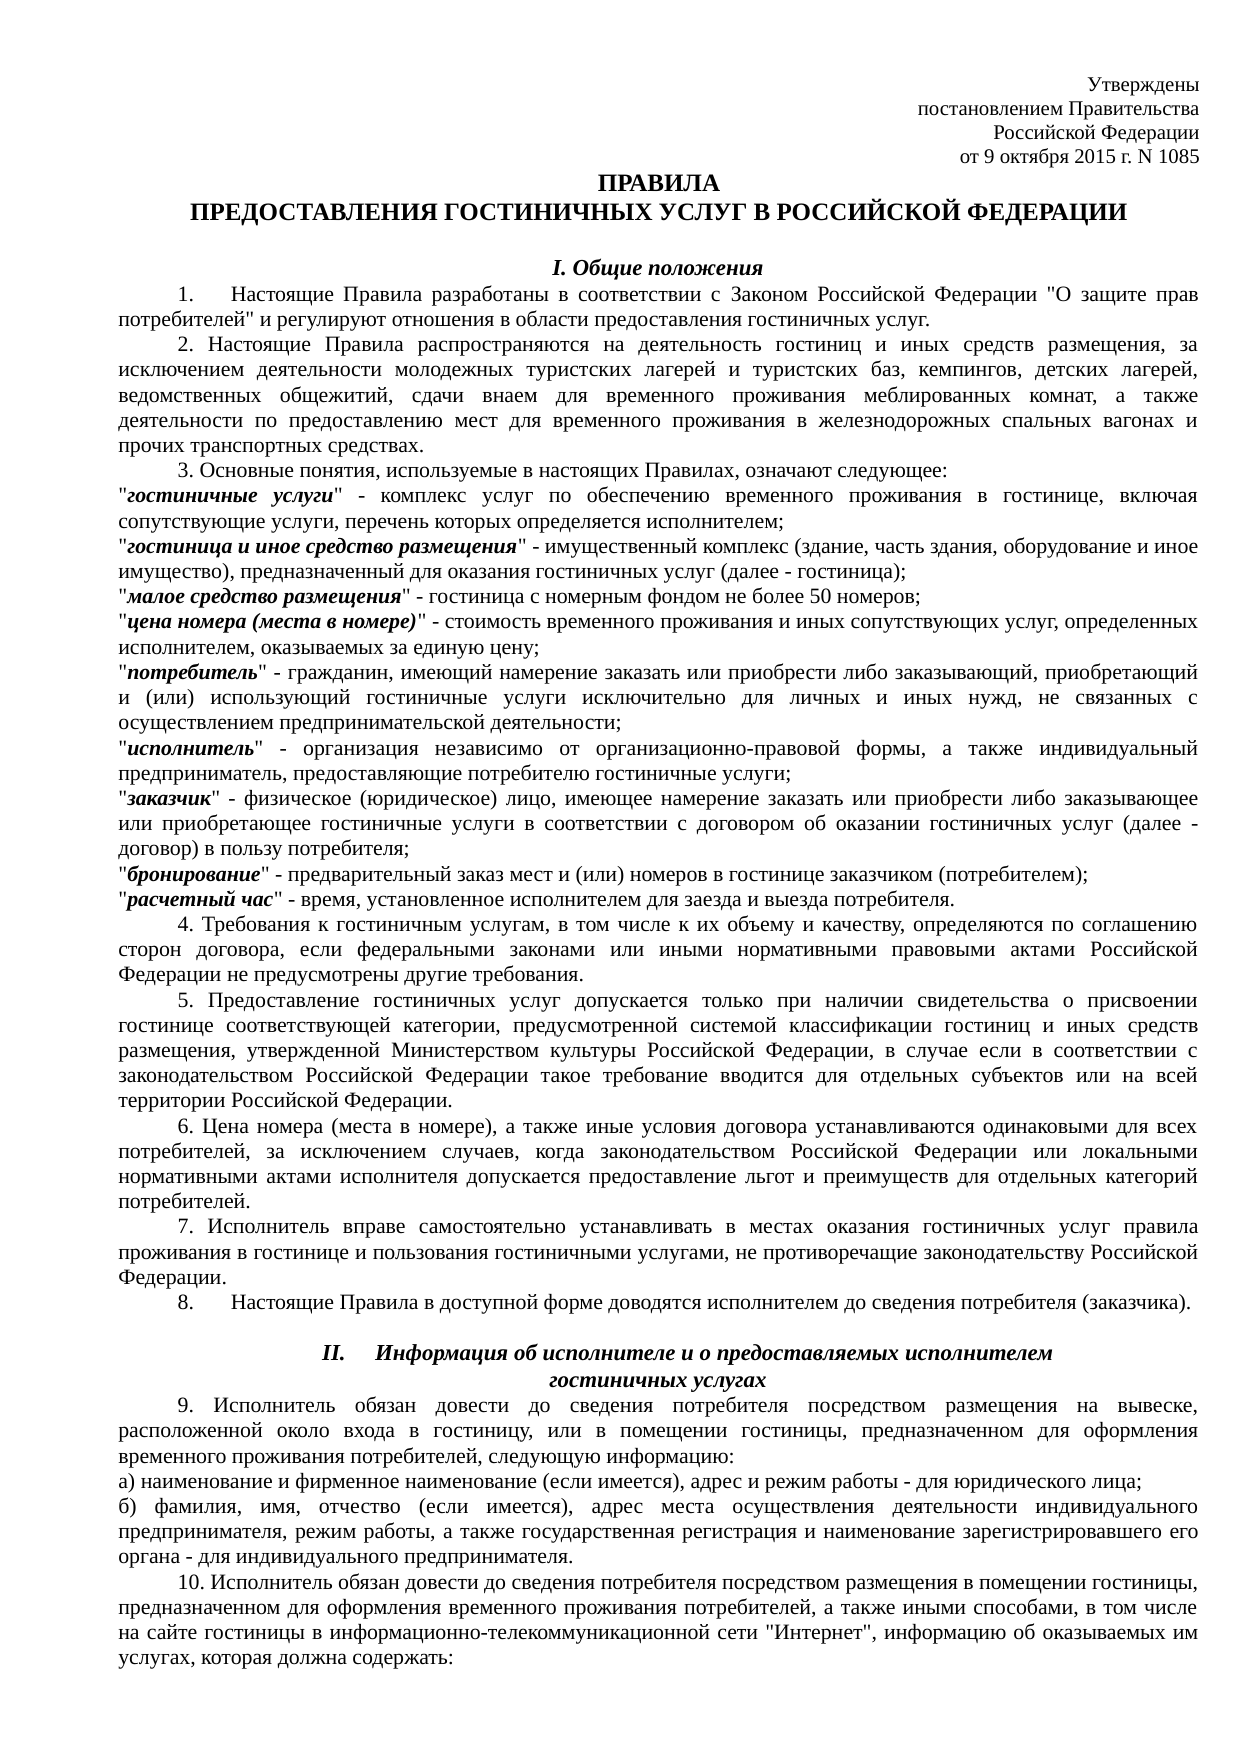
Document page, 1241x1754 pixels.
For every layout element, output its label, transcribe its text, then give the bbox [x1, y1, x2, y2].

list Настоящие Правила в доступной форме доводятся исполнителем до сведения потребителя (заказчика). [118, 1289, 1199, 1314]
text 6. Цена номера (места в номере), а также иные условия договора устанавливаются одинаковыми для всех потребителей, за исключением случаев, когда законодательством Российской Федерации или локальными нормативными актами исполнителя допускается предоставление льгот и преимуществ для отдельных категорий потребителей. [118, 1113, 1199, 1213]
text "гостиница и иное средство размещения" - имущественный комплекс (здание, часть здания, оборудование и иное имущество), предназначенный для оказания гостиничных услуг (далее - гостиница); [118, 533, 1199, 583]
text "бронирование" - предварительный заказ мест и (или) номеров в гостинице заказчиком (потребителем); [118, 861, 1199, 886]
text 4. Требования к гостиничным услугам, в том числе к их объему и качеству, определяются по соглашению сторон договора, если федеральными законами или иными нормативными правовыми актами Российской Федерации не предусмотрены другие требования. [118, 911, 1199, 987]
text а) наименование и фирменное наименование (если имеется), адрес и режим работы - для юридического лица; [118, 1468, 1199, 1493]
text "малое средство размещения" - гостиница с номерным фондом не более 50 номеров; [118, 583, 1199, 608]
text "гостиничные услуги" - комплекс услуг по обеспечению временного проживания в гостинице, включая сопутствующие услуги, перечень которых определяется исполнителем; [118, 482, 1199, 533]
text Российской Федерации [118, 120, 1199, 144]
text "потребитель" - гражданин, имеющий намерение заказать или приобрести либо заказывающий, приобретающий и (или) использующий гостиничные услуги исключительно для личных и иных нужд, не связанных с осуществлением предпринимательской деятельности; [118, 659, 1199, 734]
text "исполнитель" - организация независимо от организационно-правовой формы, а также индивидуальный предприниматель, предоставляющие потребителю гостиничные услуги; [118, 734, 1199, 785]
text 7. Исполнитель вправе самостоятельно устанавливать в местах оказания гостиничных услуг правила проживания в гостинице и пользования гостиничными услугами, не противоречащие законодательству Российской Федерации. [118, 1213, 1199, 1289]
text 3. Основные понятия, используемые в настоящих Правилах, означают следующее: [118, 457, 1199, 482]
text I. Общие положения [118, 254, 1199, 281]
text ПРЕДОСТАВЛЕНИЯ ГОСТИНИЧНЫХ УСЛУГ В РОССИЙСКОЙ ФЕДЕРАЦИИ [118, 197, 1199, 226]
text "расчетный час" - время, установленное исполнителем для заезда и выезда потребителя. [118, 886, 1199, 911]
text б) фамилия, имя, отчество (если имеется), адрес места осуществления деятельности индивидуального предпринимателя, режим работы, а также государственная регистрация и наименование зарегистрировавшего его органа - для индивидуального предпринимателя. [118, 1493, 1199, 1569]
text постановлением Правительства [118, 96, 1199, 120]
text от 9 октября 2015 г. N 1085 [118, 144, 1199, 168]
text 2. Настоящие Правила распространяются на деятельность гостиниц и иных средств размещения, за исключением деятельности молодежных туристских лагерей и туристских баз, кемпингов, детских лагерей, ведомственных общежитий, сдачи внаем для временного проживания меблированных комнат, а также деятельности по предоставлению мест для временного проживания в железнодорожных спальных вагонах и прочих транспортных средствах. [118, 331, 1199, 457]
list Настоящие Правила разработаны в соответствии с Законом Российской Федерации "О защите прав потребителей" и регулируют отношения в области предоставления гостиничных услуг. [118, 281, 1199, 331]
text "цена номера (места в номере)" - стоимость временного проживания и иных сопутствующих услуг, определенных исполнителем, оказываемых за единую цену; [118, 608, 1199, 659]
text Утверждены [118, 72, 1199, 96]
text "заказчик" - физическое (юридическое) лицо, имеющее намерение заказать или приобрести либо заказывающее или приобретающее гостиничные услуги в соответствии с договором об оказании гостиничных услуг (далее - договор) в пользу потребителя; [118, 785, 1199, 861]
text ПРАВИЛА [118, 168, 1199, 197]
text 5. Предоставление гостиничных услуг допускается только при наличии свидетельства о присвоении гостинице соответствующей категории, предусмотренной системой классификации гостиниц и иных средств размещения, утвержденной Министерством культуры Российской Федерации, в случае если в соответствии с законодательством Российской Федерации такое требование вводится для отдельных субъектов или на всей территории Российской Федерации. [118, 987, 1199, 1113]
text 9. Исполнитель обязан довести до сведения потребителя посредством размещения на вывеске, расположенной около входа в гостиницу, или в помещении гостиницы, предназначенном для оформления временного проживания потребителей, следующую информацию: [118, 1392, 1199, 1468]
text 10. Исполнитель обязан довести до сведения потребителя посредством размещения в помещении гостиницы, предназначенном для оформления временного проживания потребителей, а также иными способами, в том числе на сайте гостиницы в информационно-телекоммуникационной сети "Интернет", информацию об оказываемых им услугах, которая должна содержать: [118, 1569, 1199, 1669]
list Информация об исполнителе и о предоставляемых исполнителем гостиничных услугах [118, 1339, 1199, 1392]
